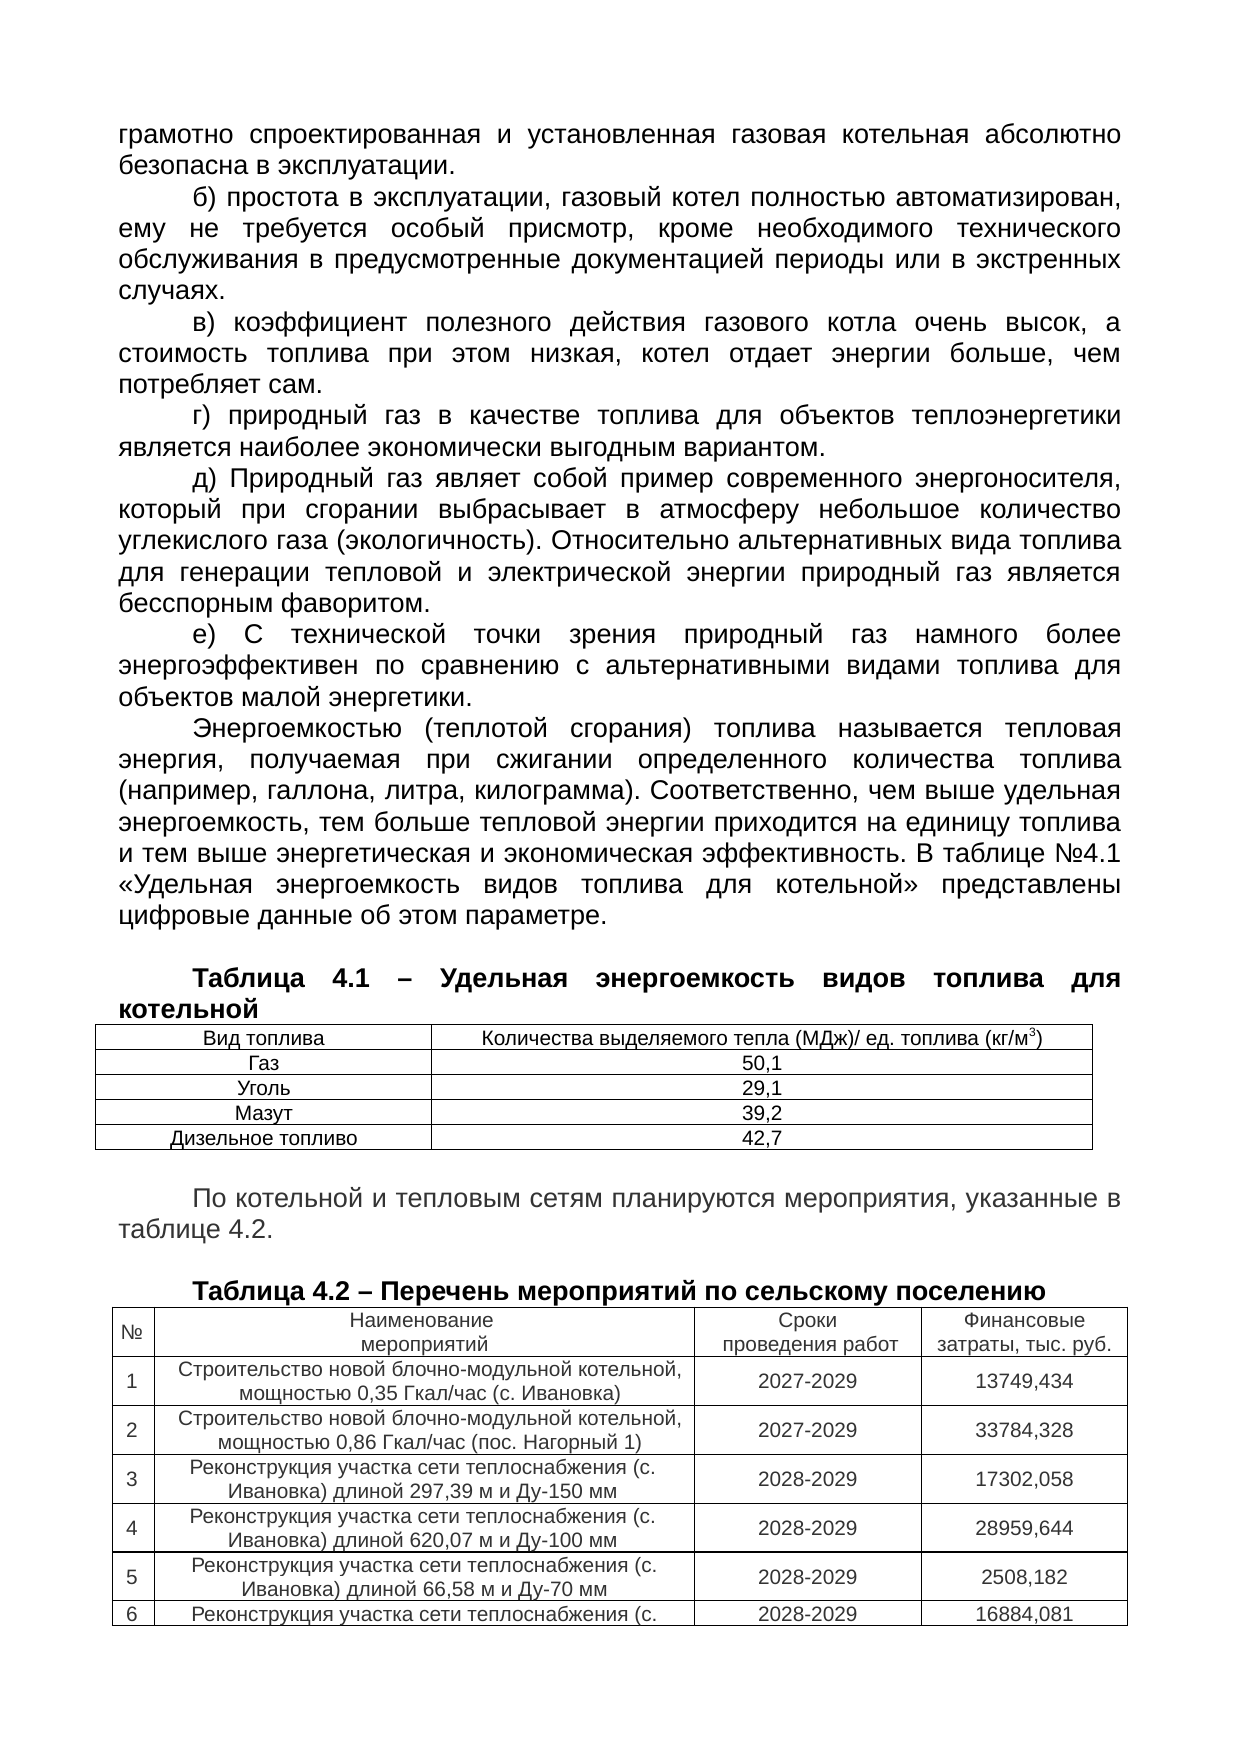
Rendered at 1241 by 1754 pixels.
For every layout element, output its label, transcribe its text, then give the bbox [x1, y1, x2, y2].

list Таблица 4.1 – Удельная энергоемкость видов топлива для котельной [118, 962, 1122, 1024]
table_header № [113, 1308, 154, 1356]
table_cell 1 [113, 1357, 154, 1404]
text е) С технической точки зрения природный газ намного более энергоэффективен по сравнению с альтернативными видами топлива для объектов малой энергетики. [118, 618, 1122, 712]
table_cell 16884,081 [922, 1601, 1127, 1625]
table_cell 5 [113, 1553, 154, 1600]
table_cell 2027-2029 [695, 1357, 921, 1404]
table_cell 39,2 [432, 1100, 1092, 1124]
table_header Сроки проведения работ [695, 1308, 921, 1356]
table_cell Строительство новой блочно-модульной котельной, мощностью 0,86 Гкал/час (пос. Нагорный 1) [155, 1406, 694, 1453]
list По котельной и тепловым сетям планируются мероприятия, указанные в таблице 4.2. [118, 1182, 1122, 1244]
table_cell Уголь [96, 1075, 431, 1099]
table_cell 28959,644 [922, 1504, 1127, 1551]
table_header Наименование мероприятий [155, 1308, 694, 1356]
table_cell 2027-2029 [695, 1406, 921, 1453]
table_cell 50,1 [432, 1050, 1092, 1074]
table_cell 2028-2029 [695, 1601, 921, 1625]
table_cell 13749,434 [922, 1357, 1127, 1404]
table_cell 2028-2029 [695, 1504, 921, 1551]
table_cell 2028-2029 [695, 1455, 921, 1502]
table_cell 29,1 [432, 1075, 1092, 1099]
text Энергоемкостью (теплотой сгорания) топлива называется тепловая энергия, получаемая при сжигании определенного количества топлива (например, галлона, литра, килограмма). Соответственно, чем выше удельная энергоемкость, тем больше тепловой энергии приходится на единицу топлива и тем выше энергетическая и экономическая эффективность. В таблице №4.1 «Удельная энергоемкость видов топлива для котельной» представлены цифровые данные об этом параметре. [118, 712, 1122, 931]
text д) Природный газ являет собой пример современного энергоносителя, который при сгорании выбрасывает в атмосферу небольшое количество углекислого газа (экологичность). Относительно альтернативных вида топлива для генерации тепловой и электрической энергии природный газ является бесспорным фаворитом. [118, 462, 1122, 618]
list Таблица 4.2 – Перечень мероприятий по сельскому поселению [118, 1275, 1122, 1307]
text в) коэффициент полезного действия газового котла очень высок, а стоимость топлива при этом низкая, котел отдает энергии больше, чем потребляет сам. [118, 306, 1122, 399]
table_cell Реконструкция участка сети теплоснабжения (с. Ивановка) длиной 297,39 м и Ду-150 мм [155, 1455, 694, 1502]
table_cell 4 [113, 1504, 154, 1551]
table_cell 2 [113, 1406, 154, 1453]
table_cell 2508,182 [922, 1553, 1127, 1600]
table_cell 3 [113, 1455, 154, 1502]
table_cell Строительство новой блочно-модульной котельной, мощностью 0,35 Гкал/час (с. Ивановка) [155, 1357, 694, 1404]
table_cell 6 [113, 1601, 154, 1625]
text б) простота в эксплуатации, газовый котел полностью автоматизирован, ему не требуется особый присмотр, кроме необходимого технического обслуживания в предусмотренные документацией периоды или в экстренных случаях. [118, 181, 1122, 306]
text г) природный газ в качестве топлива для объектов теплоэнергетики является наиболее экономически выгодным вариантом. [118, 399, 1122, 462]
table_cell Газ [96, 1050, 431, 1074]
table_cell Реконструкция участка сети теплоснабжения (с. [155, 1601, 694, 1625]
table_cell Реконструкция участка сети теплоснабжения (с. Ивановка) длиной 620,07 м и Ду-100 мм [155, 1504, 694, 1551]
table_cell 2028-2029 [695, 1553, 921, 1600]
table_header Финансовые затраты, тыс. руб. [922, 1308, 1127, 1356]
table_cell Реконструкция участка сети теплоснабжения (с. Ивановка) длиной 66,58 м и Ду-70 мм [155, 1553, 694, 1600]
table_cell Мазут [96, 1100, 431, 1124]
table_cell Дизельное топливо [96, 1125, 431, 1149]
table_cell 33784,328 [922, 1406, 1127, 1453]
table_cell 17302,058 [922, 1455, 1127, 1502]
table_header Количества выделяемого тепла (МДж)/ ед. топлива (кг/м3) [432, 1025, 1092, 1049]
table_header Вид топлива [96, 1025, 431, 1049]
text грамотно спроектированная и установленная газовая котельная абсолютно безопасна в эксплуатации. [118, 118, 1122, 181]
table_cell 42,7 [432, 1125, 1092, 1149]
